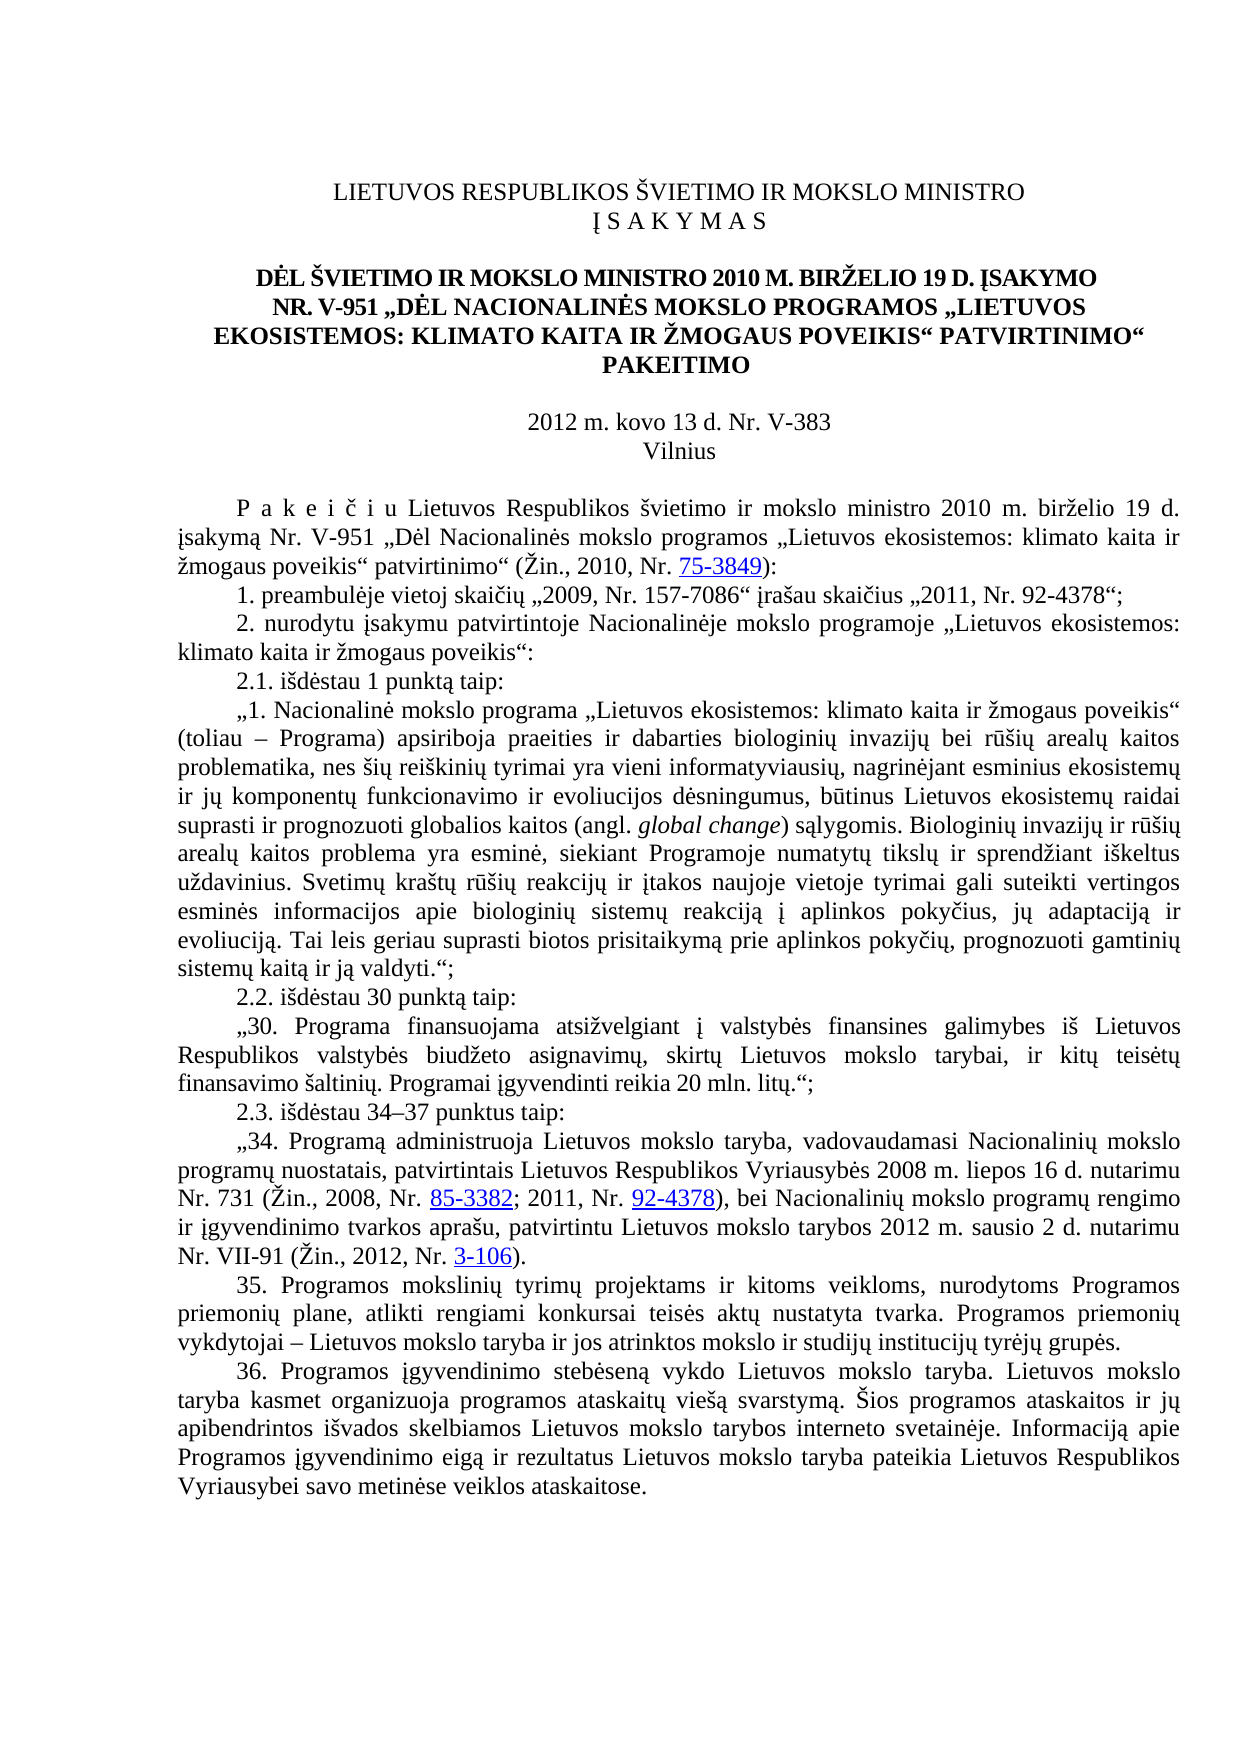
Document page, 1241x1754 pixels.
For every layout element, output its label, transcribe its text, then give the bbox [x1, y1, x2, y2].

text 2.2. išdėstau 30 punktą taip: [177, 982, 1181, 1011]
text LIETUVOS RESPUBLIKOS ŠVIETIMO IR MOKSLO MINISTRO [177, 177, 1181, 206]
text 1. preambulėje vietoj skaičių „2009, Nr. 157-7086“ įrašau skaičius „2011, Nr. 92-4378“; [177, 580, 1181, 608]
text 36. Programos įgyvendinimo stebėseną vykdo Lietuvos mokslo taryba. Lietuvos mokslo taryba kasmet organizuoja programos ataskaitų viešą svarstymą. Šios programos ataskaitos ir jų apibendrintos išvados skelbiamos Lietuvos mokslo tarybos interneto svetainėje. Informaciją apie Programos įgyvendinimo eigą ir rezultatus Lietuvos mokslo taryba pateikia Lietuvos Respublikos Vyriausybei savo metinėse veiklos ataskaitose. [177, 1356, 1181, 1500]
text 2.3. išdėstau 34–37 punktus taip: [177, 1097, 1181, 1126]
text DĖL ŠVIETIMO IR MOKSLO MINISTRO 2010 M. BIRŽELIO 19 D. ĮSAKYMO Nr. V-951 „DĖL NACIONALINĖS MOKSLO PROGRAMOS „LIETUVOS EKOSISTEMOS: KLIMATO KAITA IR ŽMOGAUS POVEIKIS“ PATVIRTINIMO“ PAKEITIMO [177, 263, 1181, 378]
text Į S A K Y M A S [177, 206, 1181, 235]
text 2. nurodytu įsakymu patvirtintoje Nacionalinėje mokslo programoje „Lietuvos ekosistemos: klimato kaita ir žmogaus poveikis“: [177, 608, 1181, 666]
text 2.1. išdėstau 1 punktą taip: [177, 666, 1181, 695]
text „30. Programa finansuojama atsižvelgiant į valstybės finansines galimybes iš Lietuvos Respublikos valstybės biudžeto asignavimų, skirtų Lietuvos mokslo tarybai, ir kitų teisėtų finansavimo šaltinių. Programai įgyvendinti reikia 20 mln. litų.“; [177, 1011, 1181, 1097]
text „1. Nacionalinė mokslo programa „Lietuvos ekosistemos: klimato kaita ir žmogaus poveikis“ (toliau – Programa) apsiriboja praeities ir dabarties biologinių invazijų bei rūšių arealų kaitos problematika, nes šių reiškinių tyrimai yra vieni informatyviausių, nagrinėjant esminius ekosistemų ir jų komponentų funkcionavimo ir evoliucijos dėsningumus, būtinus Lietuvos ekosistemų raidai suprasti ir prognozuoti globalios kaitos (angl. global change) sąlygomis. Biologinių invazijų ir rūšių arealų kaitos problema yra esminė, siekiant Programoje numatytų tikslų ir sprendžiant iškeltus uždavinius. Svetimų kraštų rūšių reakcijų ir įtakos naujoje vietoje tyrimai gali suteikti vertingos esminės informacijos apie biologinių sistemų reakciją į aplinkos pokyčius, jų adaptaciją ir evoliuciją. Tai leis geriau suprasti biotos prisitaikymą prie aplinkos pokyčių, prognozuoti gamtinių sistemų kaitą ir ją valdyti.“; [177, 695, 1181, 982]
text „34. Programą administruoja Lietuvos mokslo taryba, vadovaudamasi Nacionalinių mokslo programų nuostatais, patvirtintais Lietuvos Respublikos Vyriausybės 2008 m. liepos 16 d. nutarimu Nr. 731 (Žin., 2008, Nr. 85-3382; 2011, Nr. 92-4378), bei Nacionalinių mokslo programų rengimo ir įgyvendinimo tvarkos aprašu, patvirtintu Lietuvos mokslo tarybos 2012 m. sausio 2 d. nutarimu Nr. VII-91 (Žin., 2012, Nr. 3-106). [177, 1126, 1181, 1270]
text 2012 m. kovo 13 d. Nr. V-383 [177, 407, 1181, 436]
text 35. Programos mokslinių tyrimų projektams ir kitoms veikloms, nurodytoms Programos priemonių plane, atlikti rengiami konkursai teisės aktų nustatyta tvarka. Programos priemonių vykdytojai – Lietuvos mokslo taryba ir jos atrinktos mokslo ir studijų institucijų tyrėjų grupės. [177, 1270, 1181, 1356]
text Vilnius [177, 436, 1181, 465]
text P a k e i č i u Lietuvos Respublikos švietimo ir mokslo ministro 2010 m. birželio 19 d. įsakymą Nr. V-951 „Dėl Nacionalinės mokslo programos „Lietuvos ekosistemos: klimato kaita ir žmogaus poveikis“ patvirtinimo“ (Žin., 2010, Nr. 75-3849): [177, 493, 1181, 580]
